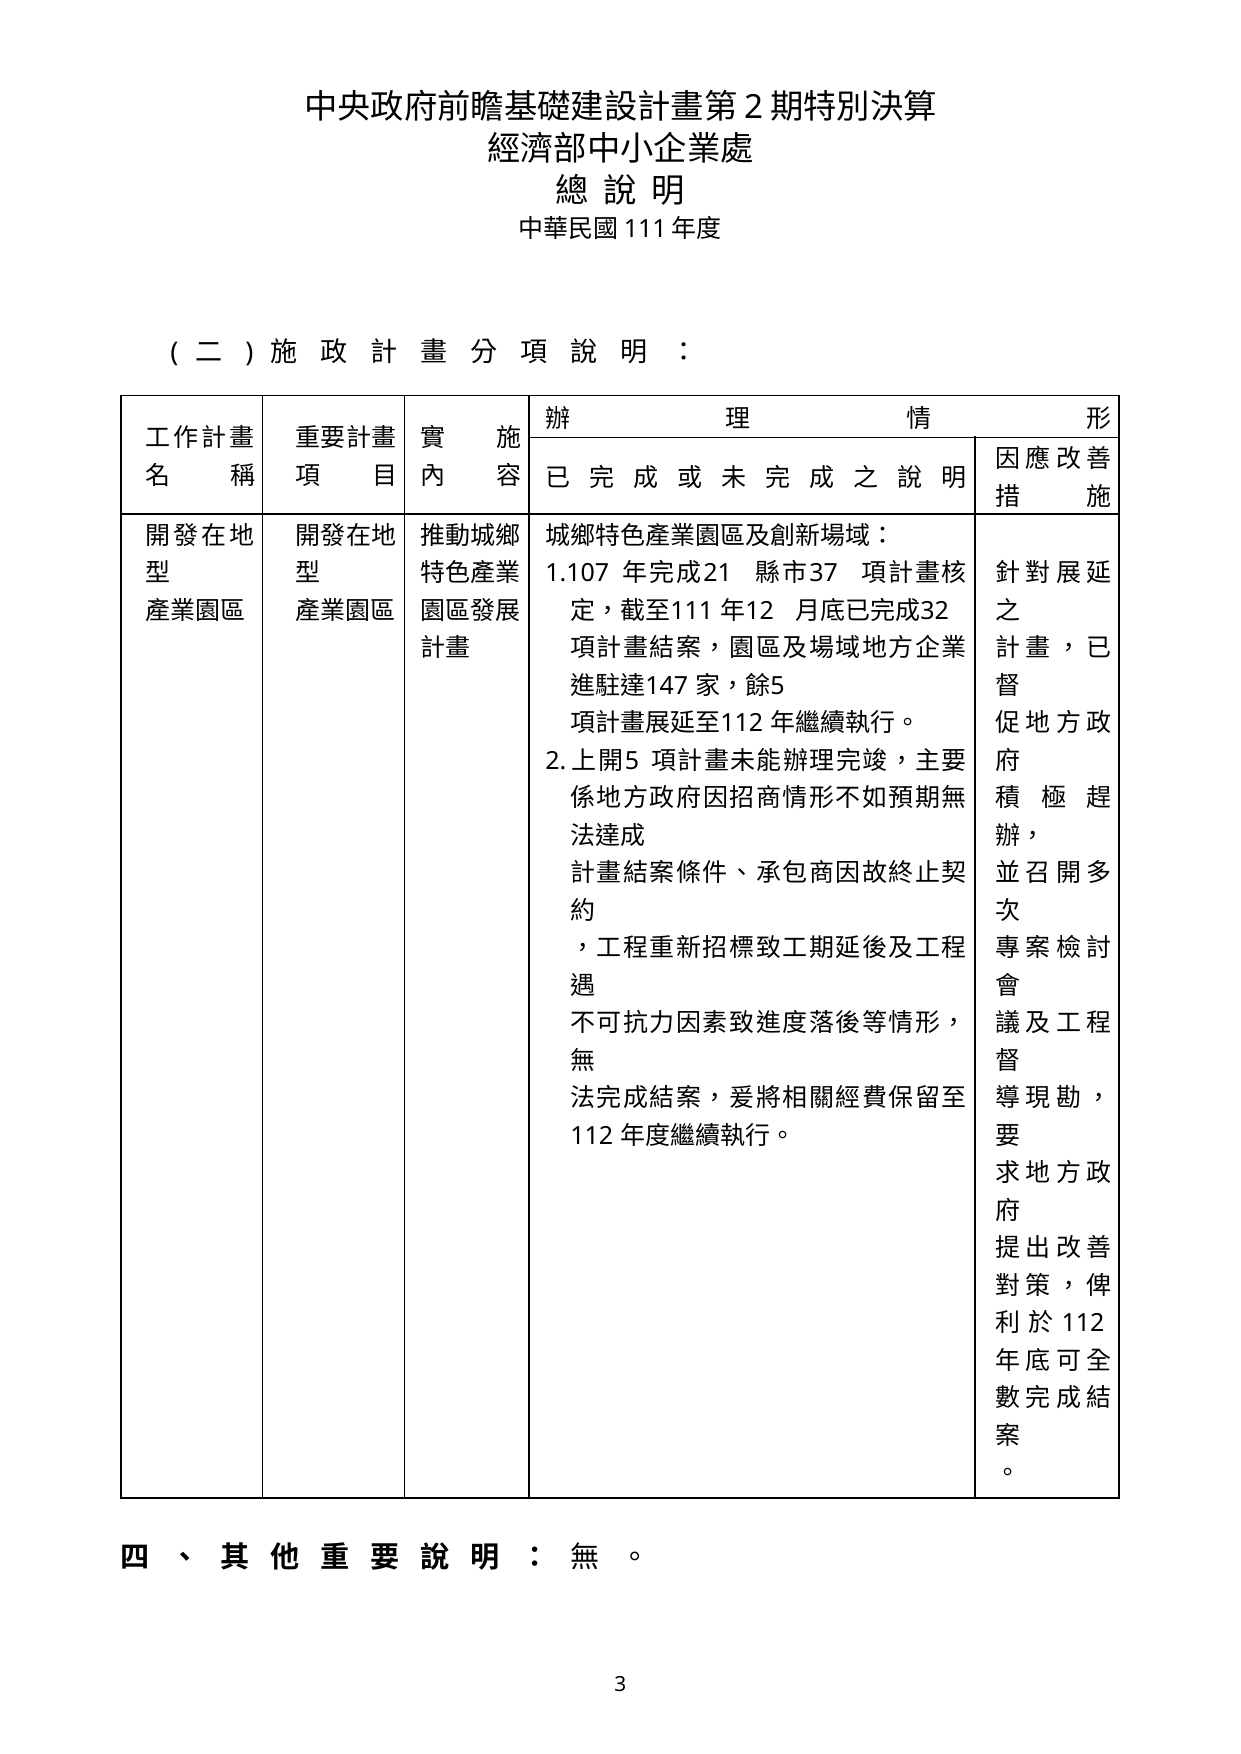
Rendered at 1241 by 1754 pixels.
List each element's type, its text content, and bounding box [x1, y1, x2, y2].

table_cell 推動城鄉 特色產業 園區發展 計畫 [405, 515, 528, 1497]
table_header 重要計畫 項目 [263, 396, 404, 513]
table_header 實施 內容 [405, 396, 528, 513]
table_cell 開發在地型 產業園區 [122, 515, 262, 1497]
table_cell 城鄉特色產業園區及創新場域： 1.107年完成21縣市37項計畫核定，截至111年12月底已完成32項計畫結案，園區及場域地方企業進駐達147家，餘5 項計畫展延至112年繼續執行。 2.上開5項計畫未能辦理完竣，主要係地方政府因招商情形不如預期無法達成 計畫結案條件、承包商因故終止契約 ，工程重新招標致工期延後及工程遇 不可抗力因素致進度落後等情形，無 法完成結案，爰將相關經費保留至112年度繼續執行。 [530, 515, 974, 1497]
table_cell 因應改善 措施 [976, 438, 1118, 513]
text (二)施政計畫分項說明： [151, 312, 1145, 387]
table_cell 已完成或未完成之說明 [530, 438, 974, 513]
table_header 辦理情形 [530, 396, 1118, 436]
text 四、其他重要說明：無。 [120, 1517, 1145, 1592]
table_header 工作計畫 名稱 [122, 396, 262, 513]
table_cell 針對展延之 計畫，已督 促地方政府 積極趕辦， 並召開多次 專案檢討會 議及工程督 導現勘，要 求地方政府 提出改善對策，俾利於112年底可全數完成結案 。 [976, 515, 1118, 1497]
table_cell 開發在地型 產業園區 [263, 515, 404, 1497]
